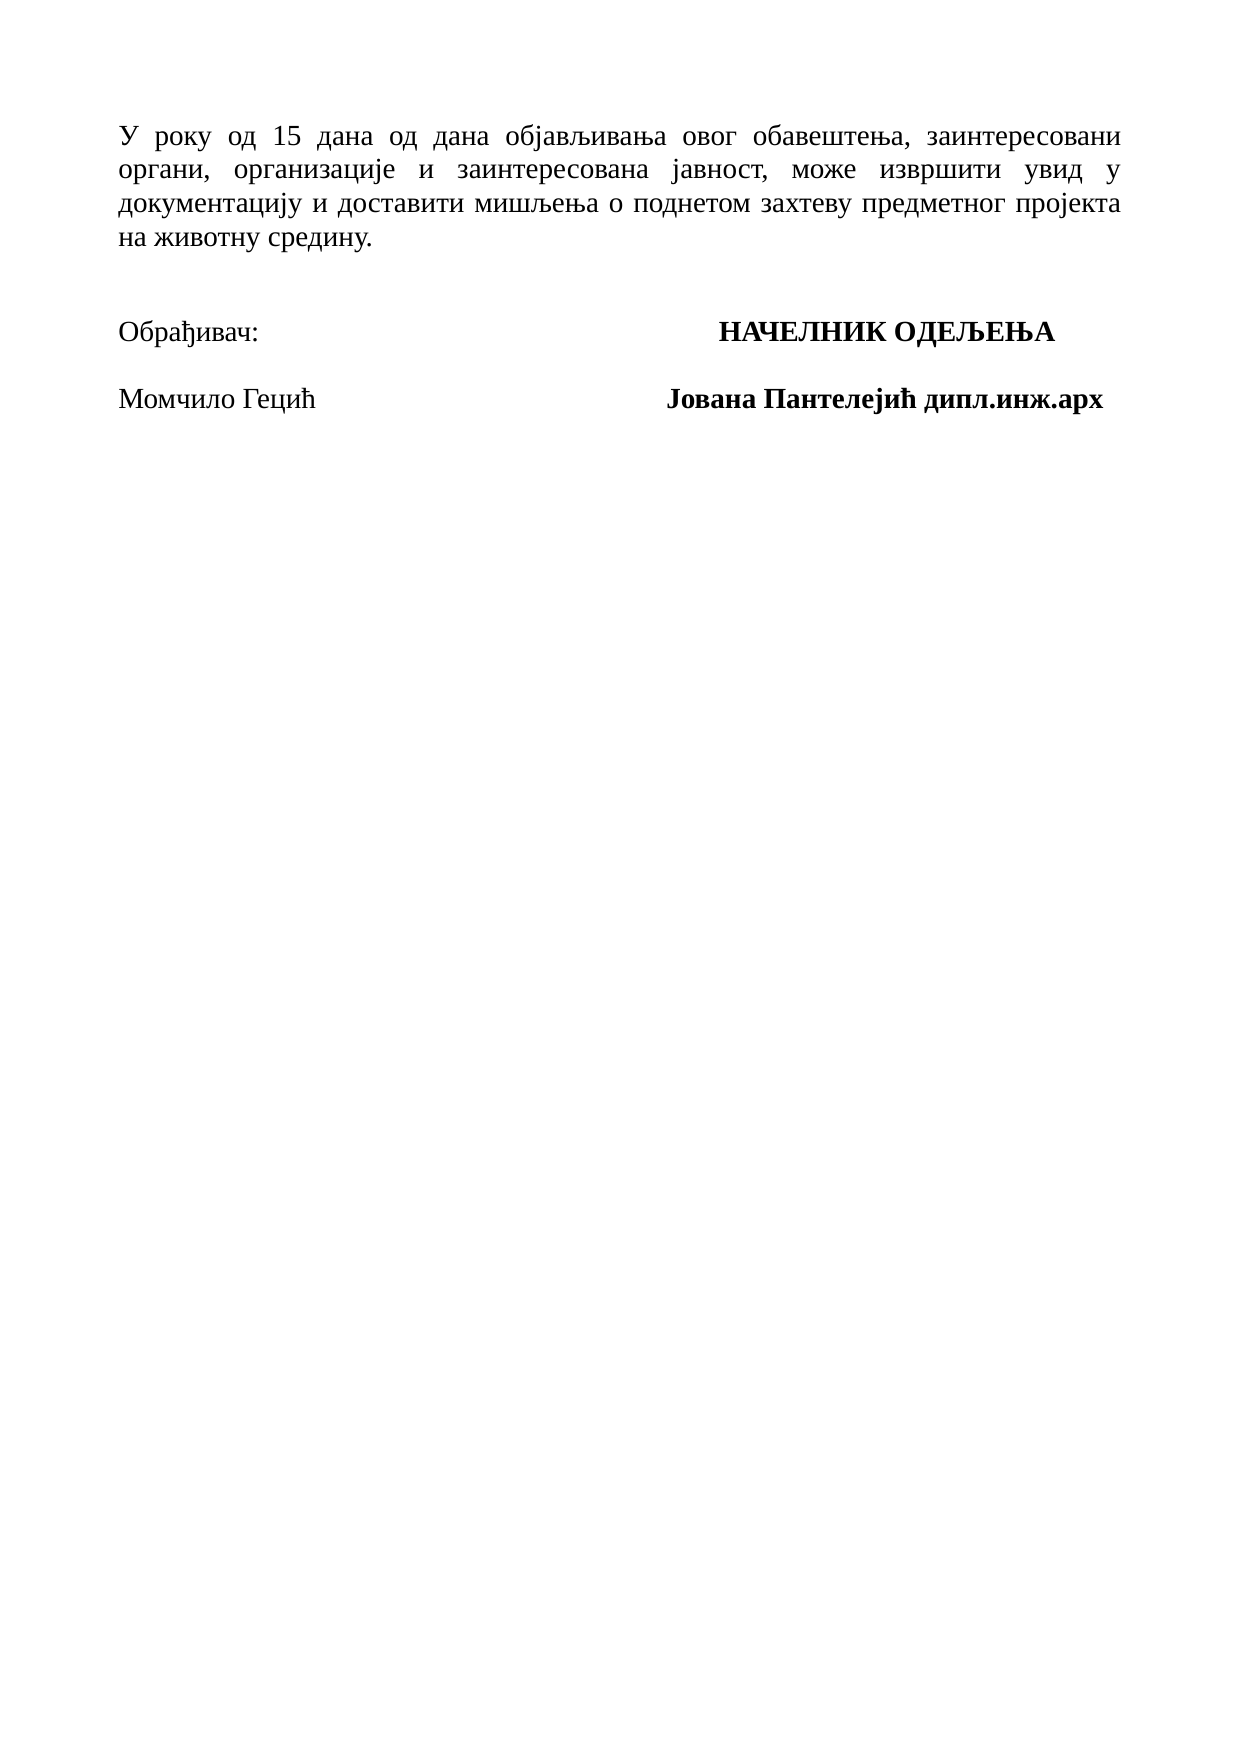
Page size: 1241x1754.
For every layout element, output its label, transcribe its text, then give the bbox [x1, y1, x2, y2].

text Момчило Гецић Јована Пантелејић дипл.инж.арх [118, 382, 1122, 415]
text Обрађивач: НАЧЕЛНИК ОДЕЉЕЊА [118, 314, 1122, 348]
text У року од 15 дана од дана објављивања овог обавештења, заинтересовани органи, организације и заинтересована јавност, може извршити увид у документацију и доставити мишљења о поднетом захтеву предметног пројекта на животну средину. [118, 118, 1122, 252]
